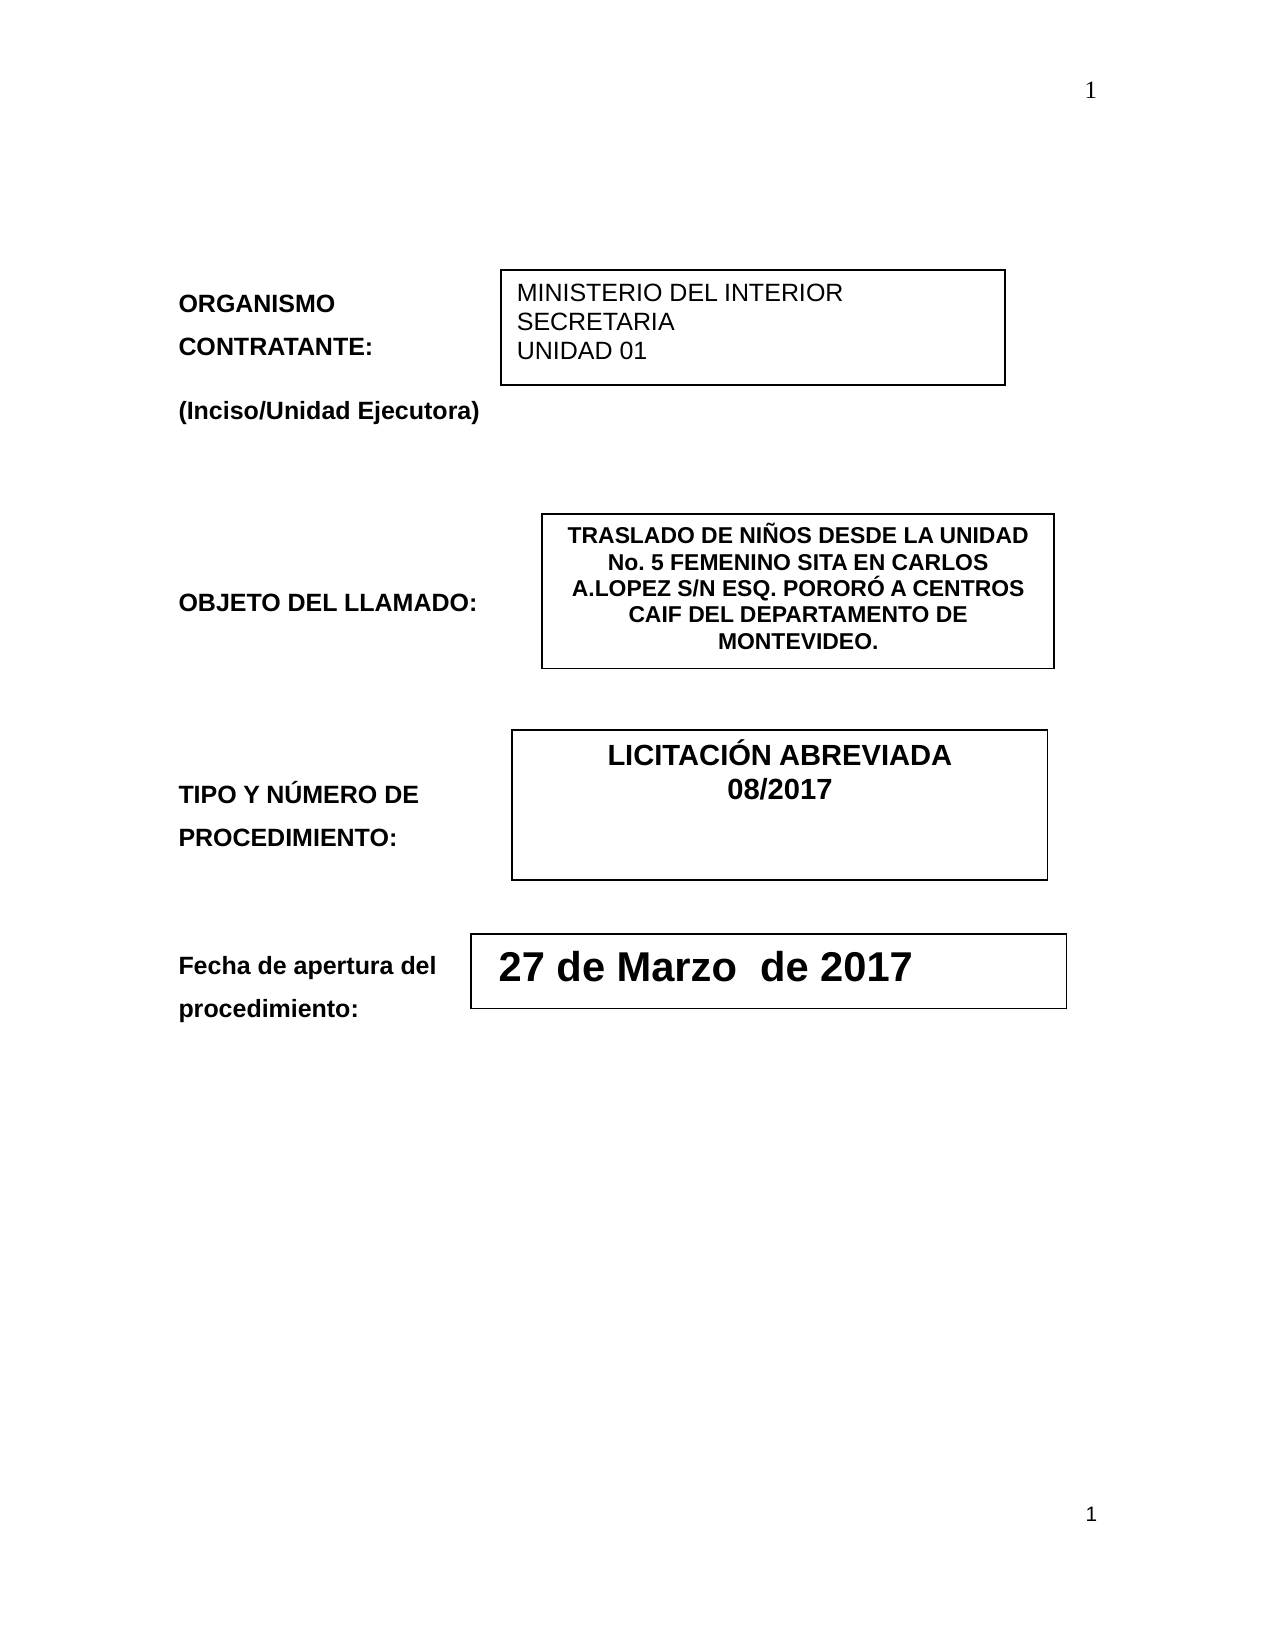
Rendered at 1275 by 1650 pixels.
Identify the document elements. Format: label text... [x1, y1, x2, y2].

text 27 de Marzo de 2017 [487, 942, 1051, 990]
text [1055, 588, 1097, 617]
text Fecha de apertura del procedimiento: [178, 951, 1097, 1023]
text ORGANISMO CONTRATANTE: [178, 289, 500, 361]
text MINISTERIO DEL INTERIOR [517, 278, 989, 307]
text TRASLADO DE NIÑOS DESDE LA UNIDAD No. 5 FEMENINO SITA EN CARLOS A.LOPEZ S/N ESQ. PORORÓ A CENTROS CAIF DEL DEPARTAMENTO DE MONTEVIDEO. [558, 522, 1038, 654]
text UNIDAD 01 [517, 336, 989, 364]
text SECRETARIA [517, 307, 989, 336]
text [1048, 780, 1097, 852]
text 08/2017 [527, 772, 1032, 806]
text [1006, 289, 1097, 361]
text (Inciso/Unidad Ejecutora) [178, 396, 1097, 425]
text TIPO Y NÚMERO DE PROCEDIMIENTO: [178, 780, 511, 852]
text LICITACIÓN ABREVIADA [527, 738, 1032, 772]
text OBJETO DEL LLAMADO: [178, 588, 541, 617]
